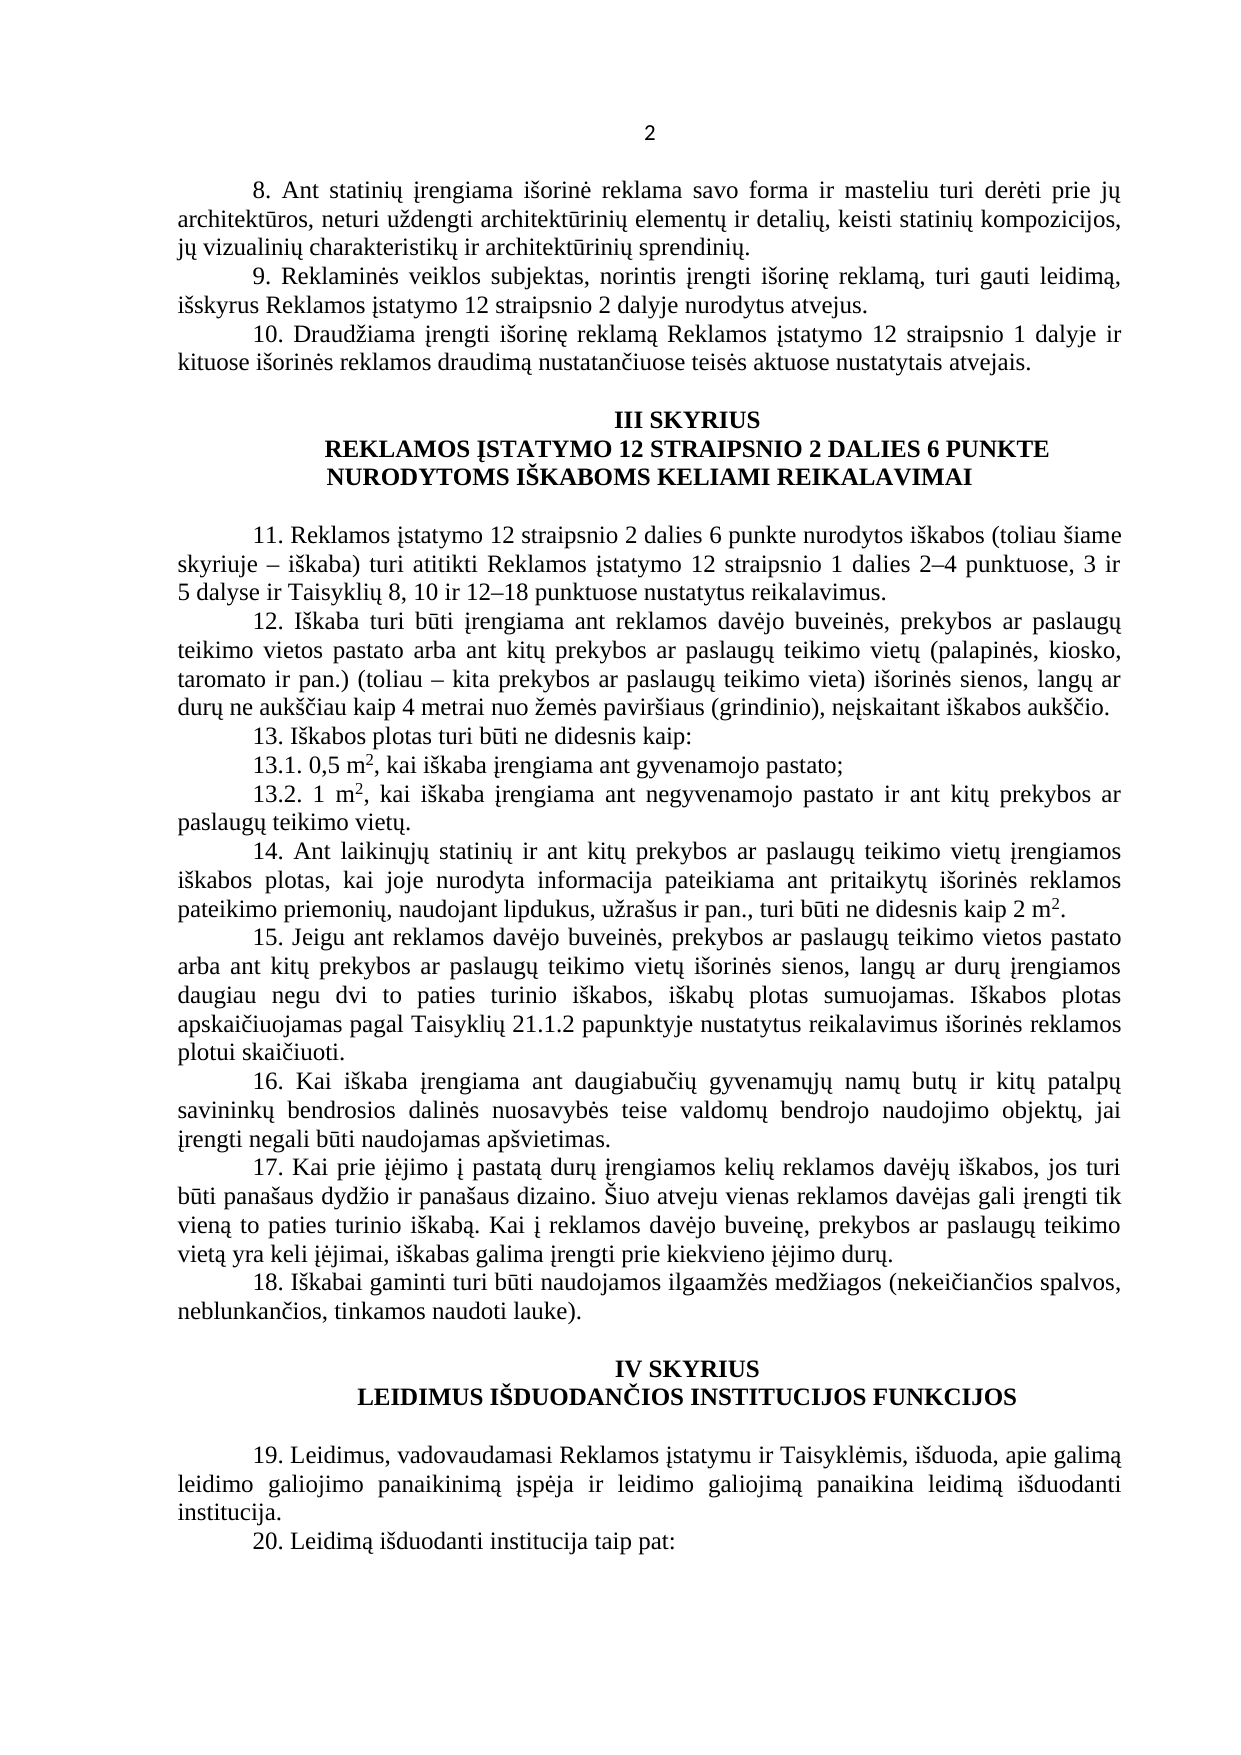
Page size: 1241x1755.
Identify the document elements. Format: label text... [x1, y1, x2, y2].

text IV SKYRIUS [177, 1354, 1122, 1382]
text 8. Ant statinių įrengiama išorinė reklama savo forma ir masteliu turi derėti prie jų architektūros, neturi uždengti architektūrinių elementų ir detalių, keisti statinių kompozicijos, jų vizualinių charakteristikų ir architektūrinių sprendinių. [177, 175, 1122, 261]
text 16. Kai iškaba įrengiama ant daugiabučių gyvenamųjų namų butų ir kitų patalpų savininkų bendrosios dalinės nuosavybės teise valdomų bendrojo naudojimo objektų, jai įrengti negali būti naudojamas apšvietimas. [177, 1066, 1122, 1152]
text 20. Leidimą išduodanti institucija taip pat: [177, 1526, 1122, 1555]
text 13. Iškabos plotas turi būti ne didesnis kaip: [177, 721, 1122, 750]
text 10. Draudžiama įrengti išorinę reklamą Reklamos įstatymo 12 straipsnio 1 dalyje ir kituose išorinės reklamos draudimą nustatančiuose teisės aktuose nustatytais atvejais. [177, 319, 1122, 376]
text 9. Reklaminės veiklos subjektas, norintis įrengti išorinę reklamą, turi gauti leidimą, išskyrus Reklamos įstatymo 12 straipsnio 2 dalyje nurodytus atvejus. [177, 261, 1122, 319]
text 14. Ant laikinųjų statinių ir ant kitų prekybos ar paslaugų teikimo vietų įrengiamos iškabos plotas, kai joje nurodyta informacija pateikiama ant pritaikytų išorinės reklamos pateikimo priemonių, naudojant lipdukus, užrašus ir pan., turi būti ne didesnis kaip 2 m2. [177, 836, 1122, 922]
text REKLAMOS ĮSTATYMO 12 STRAIPSNIO 2 DALIES 6 PUNKTE NURODYTOMS IŠKABOMS KELIAMI REIKALAVIMAI [177, 434, 1122, 491]
text 13.2. 1 m2, kai iškaba įrengiama ant negyvenamojo pastato ir ant kitų prekybos ar paslaugų teikimo vietų. [177, 779, 1122, 836]
text 17. Kai prie įėjimo į pastatą durų įrengiamos kelių reklamos davėjų iškabos, jos turi būti panašaus dydžio ir panašaus dizaino. Šiuo atveju vienas reklamos davėjas gali įrengti tik vieną to paties turinio iškabą. Kai į reklamos davėjo buveinę, prekybos ar paslaugų teikimo vietą yra keli įėjimai, iškabas galima įrengti prie kiekvieno įėjimo durų. [177, 1152, 1122, 1267]
text 18. Iškabai gaminti turi būti naudojamos ilgaamžės medžiagos (nekeičiančios spalvos, neblunkančios, tinkamos naudoti lauke). [177, 1267, 1122, 1325]
text LEIDIMUS IŠDUODANČIOS INSTITUCIJOS FUNKCIJOS [177, 1382, 1122, 1411]
text 15. Jeigu ant reklamos davėjo buveinės, prekybos ar paslaugų teikimo vietos pastato arba ant kitų prekybos ar paslaugų teikimo vietų išorinės sienos, langų ar durų įrengiamos daugiau negu dvi to paties turinio iškabos, iškabų plotas sumuojamas. Iškabos plotas apskaičiuojamas pagal Taisyklių 21.1.2 papunktyje nustatytus reikalavimus išorinės reklamos plotui skaičiuoti. [177, 922, 1122, 1066]
text III SKYRIUS [177, 405, 1122, 434]
text 11. Reklamos įstatymo 12 straipsnio 2 dalies 6 punkte nurodytos iškabos (toliau šiame skyriuje – iškaba) turi atitikti Reklamos įstatymo 12 straipsnio 1 dalies 2–4 punktuose, 3 ir 5 dalyse ir Taisyklių 8, 10 ir 12–18 punktuose nustatytus reikalavimus. [177, 520, 1122, 606]
text 19. Leidimus, vadovaudamasi Reklamos įstatymu ir Taisyklėmis, išduoda, apie galimą leidimo galiojimo panaikinimą įspėja ir leidimo galiojimą panaikina leidimą išduodanti institucija. [177, 1440, 1122, 1526]
text 13.1. 0,5 m2, kai iškaba įrengiama ant gyvenamojo pastato; [177, 750, 1122, 779]
text 12. Iškaba turi būti įrengiama ant reklamos davėjo buveinės, prekybos ar paslaugų teikimo vietos pastato arba ant kitų prekybos ar paslaugų teikimo vietų (palapinės, kiosko, taromato ir pan.) (toliau – kita prekybos ar paslaugų teikimo vieta) išorinės sienos, langų ar durų ne aukščiau kaip 4 metrai nuo žemės paviršiaus (grindinio), neįskaitant iškabos aukščio. [177, 606, 1122, 721]
